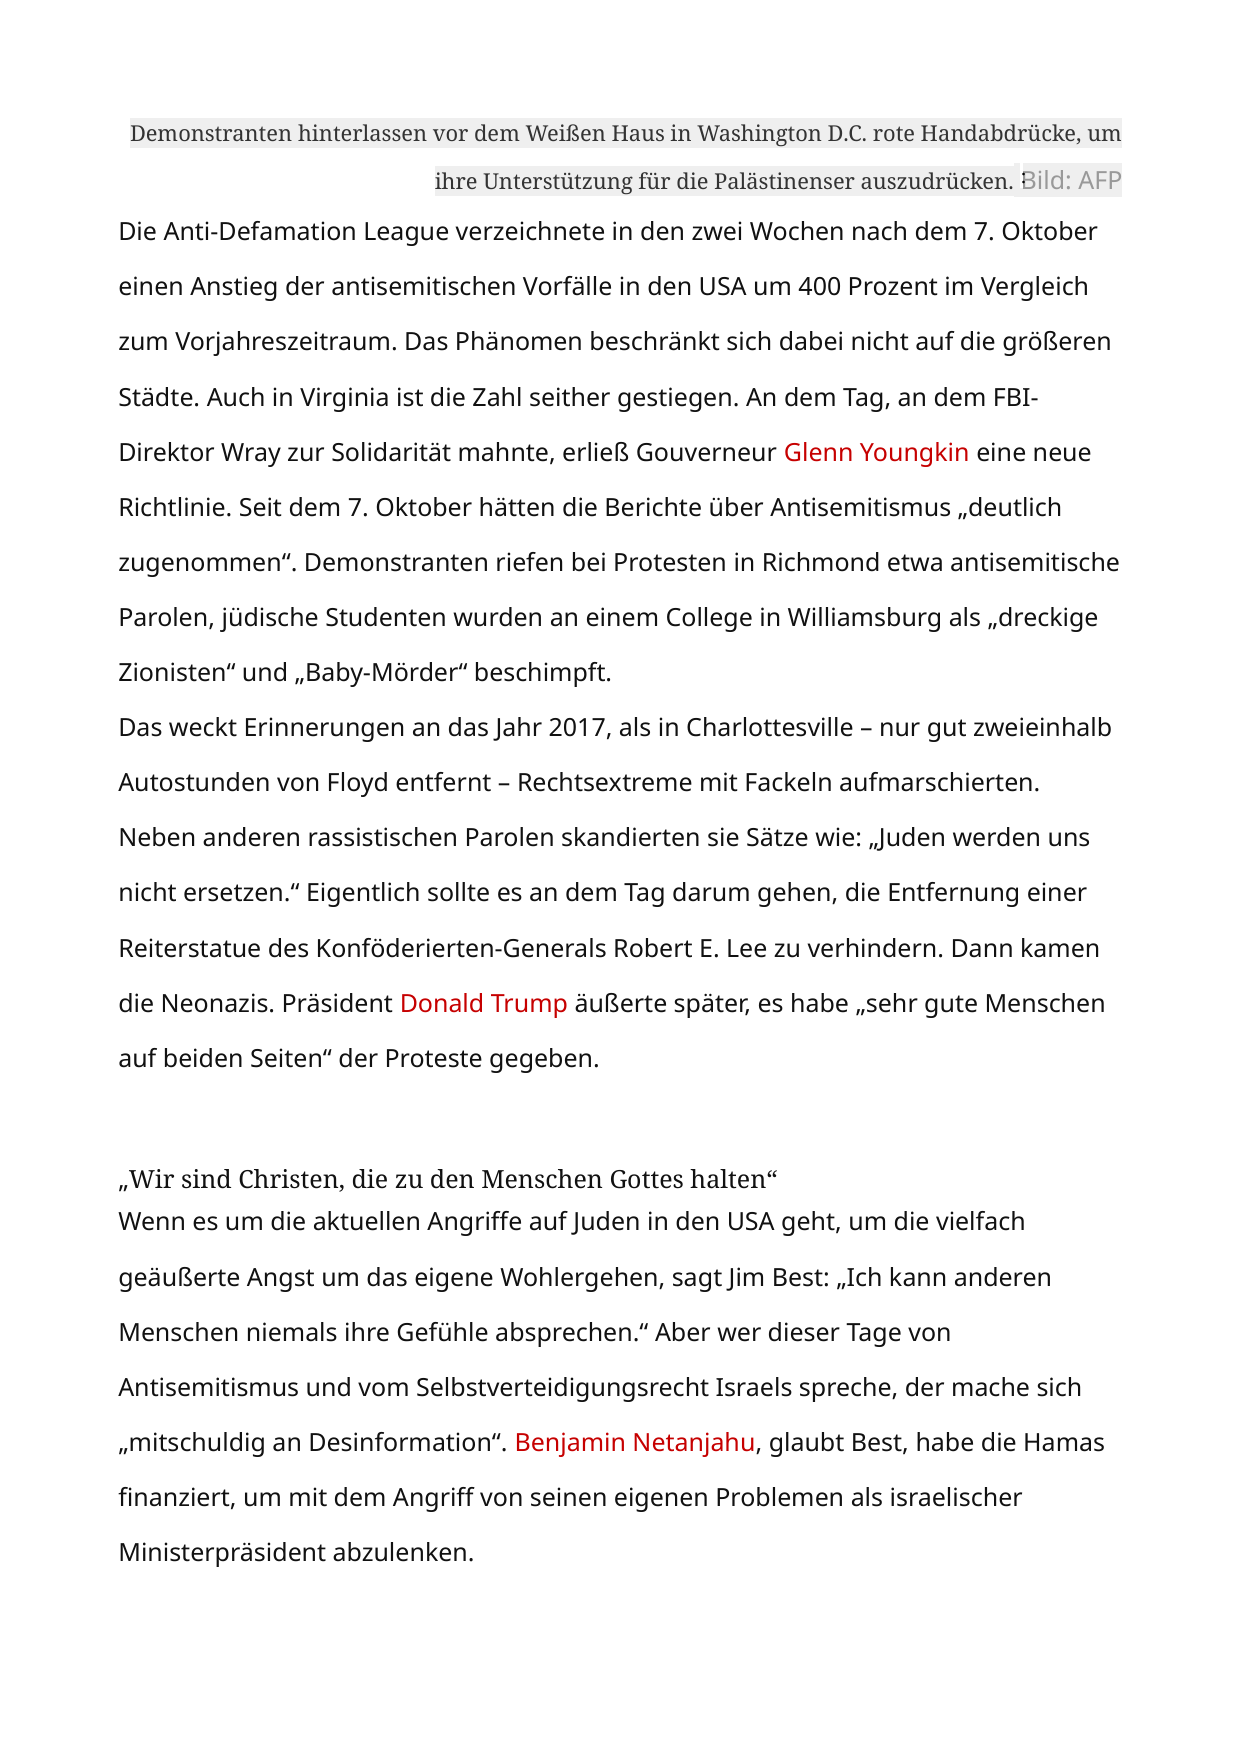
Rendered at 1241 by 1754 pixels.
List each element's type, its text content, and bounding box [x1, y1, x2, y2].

subtitle „Wir sind Christen, die zu den Menschen Gottes halten“ [118, 1162, 1122, 1196]
text Demonstranten hinterlassen vor dem Weißen Haus in Washington D.C. rote Handabdrücke, um ihre Unterstützung für die Palästinenser auszudrücken. Bild: AFP [118, 118, 1122, 197]
text Die Anti-Defamation League verzeichnete in den zwei Wochen nach dem 7. Oktober einen Anstieg der antisemitischen Vorfälle in den USA um 400 Prozent im Vergleich zum Vorjahreszeitraum. Das Phänomen beschränkt sich dabei nicht auf die größeren Städte. Auch in Virginia ist die Zahl seither gestiegen. An dem Tag, an dem FBI-Direktor Wray zur Solidarität mahnte, erließ Gouverneur Glenn Youngkin eine neue Richtlinie. Seit dem 7. Oktober hätten die Berichte über Antisemitismus „deutlich zugenommen“. Demonstranten riefen bei Protesten in Richmond etwa antisemitische Parolen, jüdische Studenten wurden an einem College in Williamsburg als „dreckige Zionisten“ und „Baby-Mörder“ beschimpft. [118, 214, 1122, 689]
text Das weckt Erinnerungen an das Jahr 2017, als in Charlottesville – nur gut zweieinhalb Autostunden von Floyd entfernt – Rechtsex­treme mit Fackeln aufmarschierten. Neben anderen rassistischen Parolen skandierten sie Sätze wie: „Juden werden uns nicht ersetzen.“ Eigentlich sollte es an dem Tag darum gehen, die Entfernung einer Reiterstatue des Konföderierten-Generals Robert E. Lee zu verhindern. Dann kamen die Neonazis. Präsident Donald Trump äußerte später, es habe „sehr gute Menschen auf beiden Seiten“ der Proteste gegeben. [118, 710, 1122, 1074]
text Wenn es um die aktuellen Angriffe auf Juden in den USA geht, um die vielfach geäußerte Angst um das eigene Wohlergehen, sagt Jim Best: „Ich kann anderen Menschen niemals ihre Gefühle absprechen.“ Aber wer dieser Tage von Antisemitismus und vom Selbstverteidigungsrecht Israels spreche, der mache sich „mitschuldig an Desinformation“. Benjamin Netanjahu, glaubt Best, habe die Hamas finanziert, um mit dem Angriff von seinen eigenen Problemen als israelischer Ministerpräsident abzulenken. [118, 1204, 1122, 1569]
